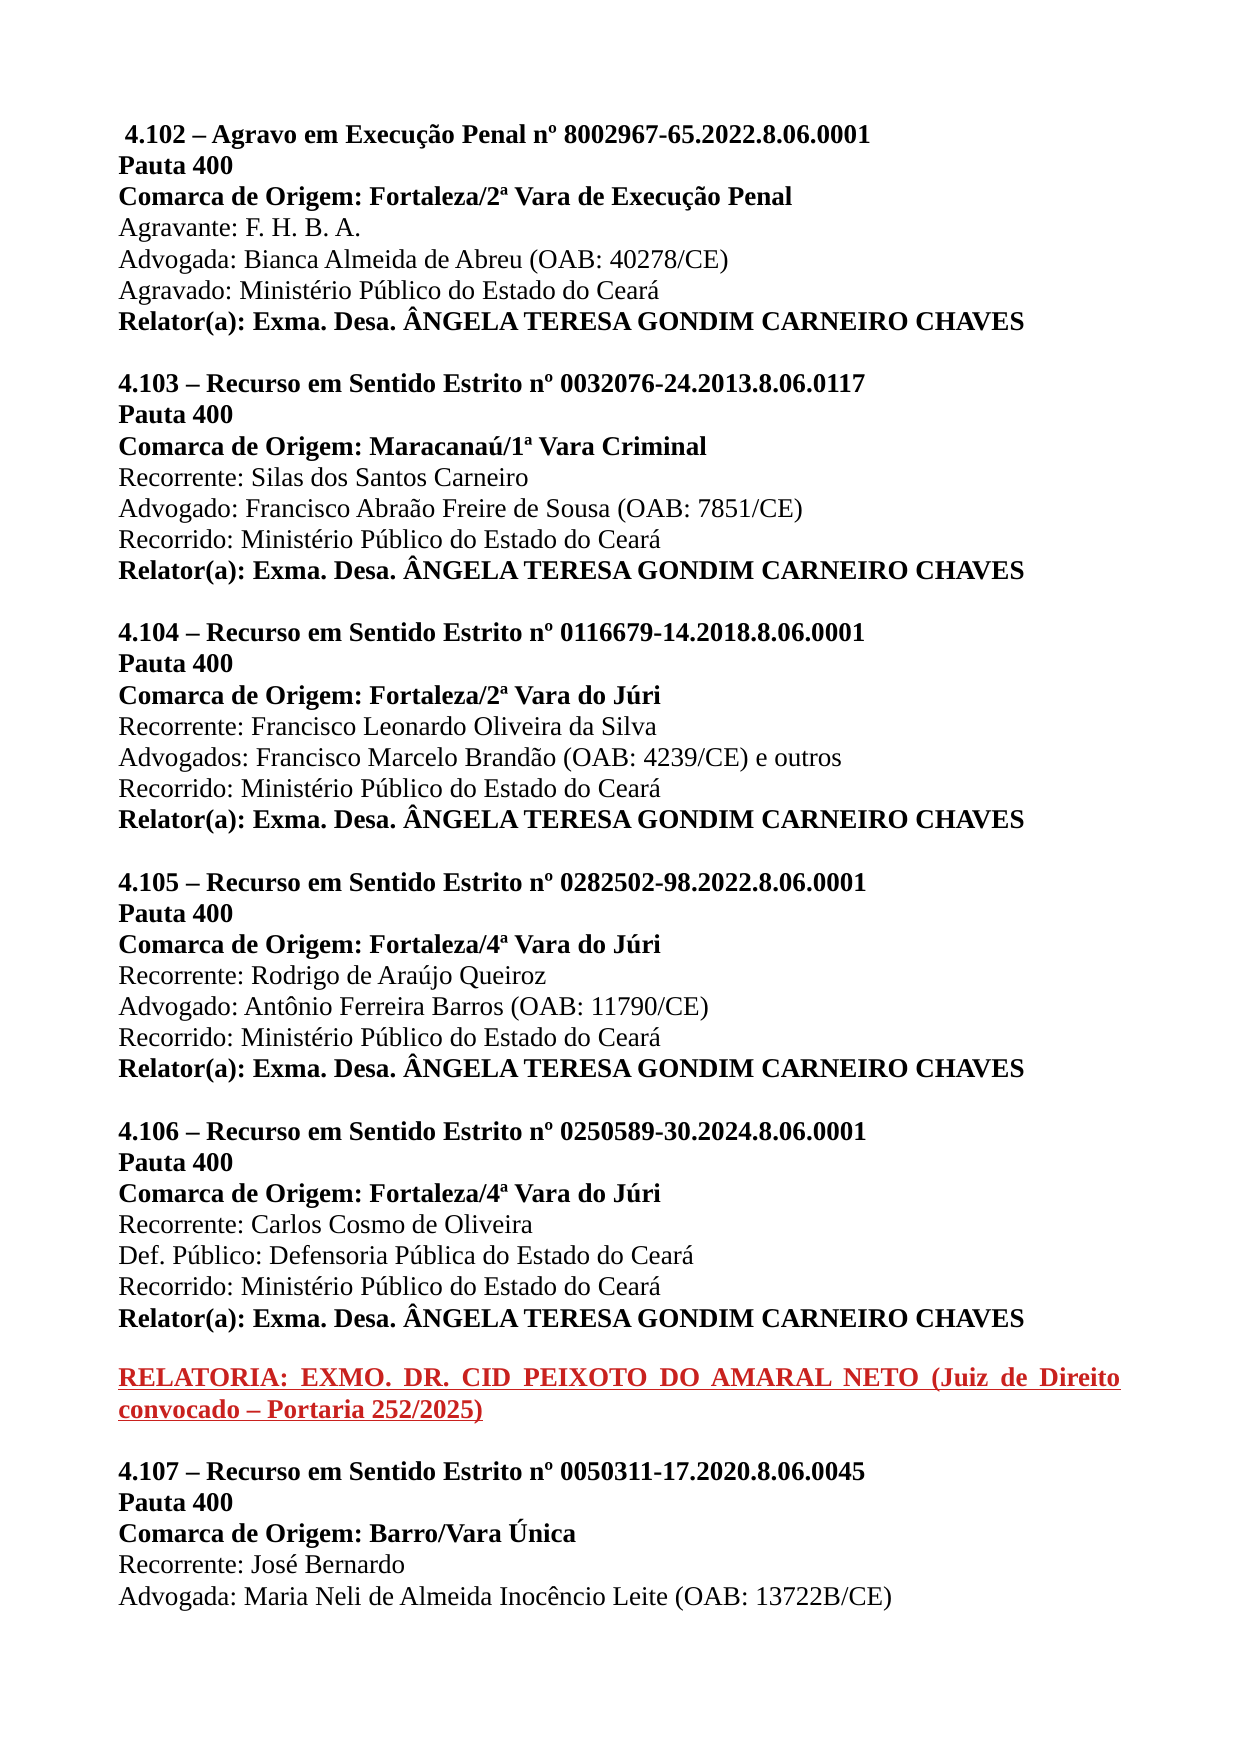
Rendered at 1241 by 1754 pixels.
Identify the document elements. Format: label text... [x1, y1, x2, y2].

text 4.103 – Recurso em Sentido Estrito nº 0032076-24.2013.8.06.0117 [118, 367, 1122, 398]
text Advogado: Francisco Abraão Freire de Sousa (OAB: 7851/CE) [118, 492, 1122, 523]
text Comarca de Origem: Fortaleza/2ª Vara de Execução Penal [118, 180, 1122, 212]
text Pauta 400 [118, 398, 1122, 429]
text Recorrente: Carlos Cosmo de Oliveira [118, 1208, 1122, 1239]
text Advogada: Maria Neli de Almeida Inocêncio Leite (OAB: 13722B/CE) [118, 1579, 1122, 1611]
text Relator(a): Exma. Desa. ÂNGELA TERESA GONDIM CARNEIRO CHAVES [118, 1052, 1122, 1084]
text Pauta 400 [118, 897, 1122, 928]
text Advogados: Francisco Marcelo Brandão (OAB: 4239/CE) e outros [118, 741, 1122, 772]
text Pauta 400 [118, 1486, 1122, 1517]
text 4.104 – Recurso em Sentido Estrito nº 0116679-14.2018.8.06.0001 [118, 616, 1122, 648]
text Relator(a): Exma. Desa. ÂNGELA TERESA GONDIM CARNEIRO CHAVES [118, 803, 1122, 834]
text Pauta 400 [118, 149, 1122, 180]
text Recorrido: Ministério Público do Estado do Ceará [118, 1271, 1122, 1302]
text Recorrido: Ministério Público do Estado do Ceará [118, 772, 1122, 803]
text Comarca de Origem: Fortaleza/4ª Vara do Júri [118, 1177, 1122, 1208]
text Recorrido: Ministério Público do Estado do Ceará [118, 523, 1122, 554]
text RELATORIA: EXMO. DR. CID PEIXOTO DO AMARAL NETO (Juiz de Direito convocado – Portaria 252/2025) [118, 1362, 1122, 1424]
text Comarca de Origem: Maracanaú/1ª Vara Criminal [118, 429, 1122, 461]
text Advogado: Antônio Ferreira Barros (OAB: 11790/CE) [118, 990, 1122, 1021]
text 4.105 – Recurso em Sentido Estrito nº 0282502-98.2022.8.06.0001 [118, 866, 1122, 897]
text Recorrido: Ministério Público do Estado do Ceará [118, 1021, 1122, 1052]
text Recorrente: Francisco Leonardo Oliveira da Silva [118, 710, 1122, 741]
text 4.102 – Agravo em Execução Penal nº 8002967-65.2022.8.06.0001 [118, 118, 1122, 149]
text Advogada: Bianca Almeida de Abreu (OAB: 40278/CE) [118, 243, 1122, 274]
text Comarca de Origem: Barro/Vara Única [118, 1517, 1122, 1548]
text Recorrente: José Bernardo [118, 1548, 1122, 1579]
text Def. Público: Defensoria Pública do Estado do Ceará [118, 1239, 1122, 1271]
text Relator(a): Exma. Desa. ÂNGELA TERESA GONDIM CARNEIRO CHAVES [118, 1302, 1122, 1333]
text Comarca de Origem: Fortaleza/2ª Vara do Júri [118, 679, 1122, 710]
text Relator(a): Exma. Desa. ÂNGELA TERESA GONDIM CARNEIRO CHAVES [118, 305, 1122, 336]
text Agravado: Ministério Público do Estado do Ceará [118, 274, 1122, 305]
text Pauta 400 [118, 648, 1122, 679]
text 4.107 – Recurso em Sentido Estrito nº 0050311-17.2020.8.06.0045 [118, 1455, 1122, 1486]
text Comarca de Origem: Fortaleza/4ª Vara do Júri [118, 928, 1122, 959]
text Pauta 400 [118, 1146, 1122, 1177]
text Recorrente: Rodrigo de Araújo Queiroz [118, 959, 1122, 990]
text Recorrente: Silas dos Santos Carneiro [118, 461, 1122, 492]
text 4.106 – Recurso em Sentido Estrito nº 0250589-30.2024.8.06.0001 [118, 1115, 1122, 1146]
text Relator(a): Exma. Desa. ÂNGELA TERESA GONDIM CARNEIRO CHAVES [118, 554, 1122, 585]
text Agravante: F. H. B. A. [118, 212, 1122, 243]
